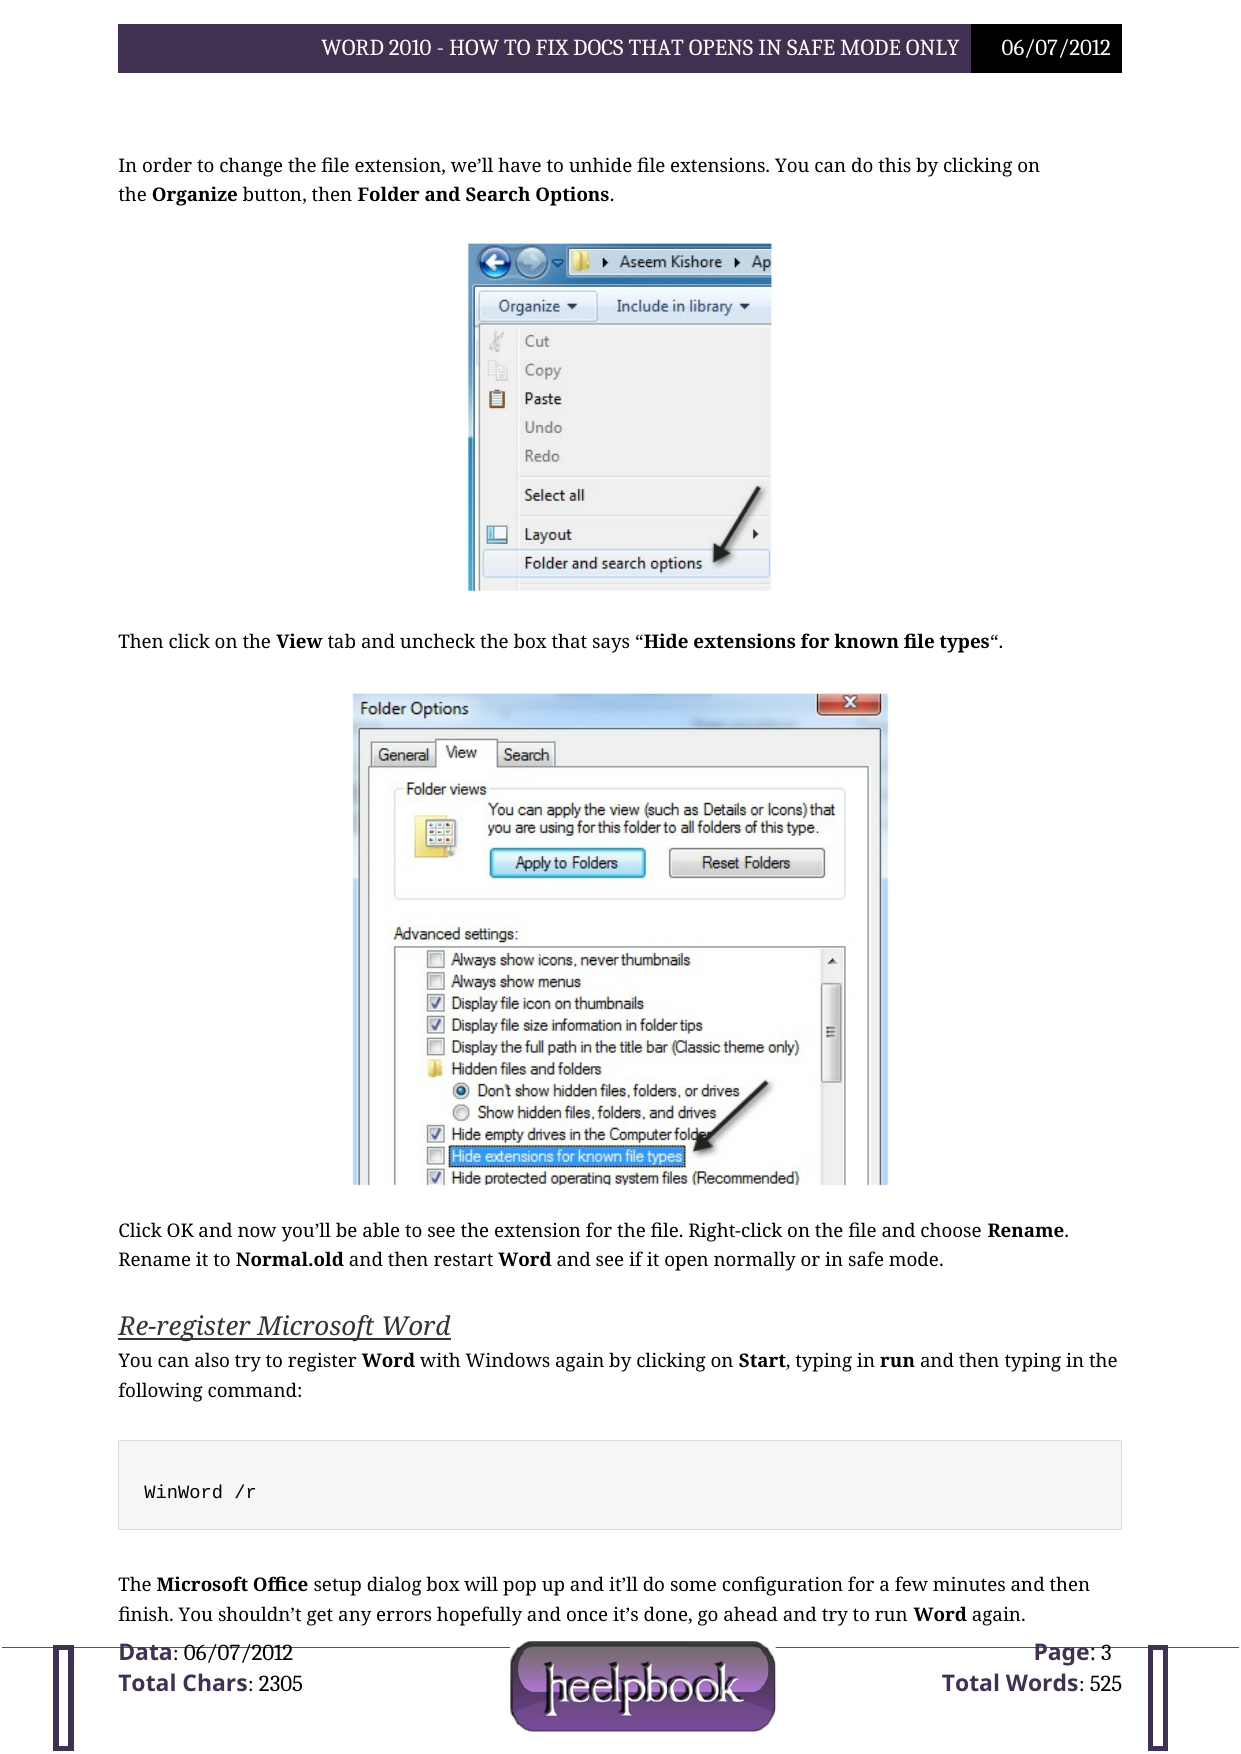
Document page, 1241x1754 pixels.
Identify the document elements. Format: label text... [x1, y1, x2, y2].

subtitle Re-register Microsoft Word [118, 1308, 1122, 1343]
text Then click on the View tab and uncheck the box that says “Hide extensions for known file types“. [118, 624, 1122, 654]
text The Microsoft Office setup dialog box will pop up and it’ll do some configuration for a few minutes and then finish. You shouldn’t get any errors hopefully and once it’s done, go ahead and try to run Word again. [118, 1567, 1122, 1627]
text In order to change the file extension, we’ll have to unhide file extensions. You can do this by clicking on the Organize button, then Folder and Search Options. [118, 148, 1122, 207]
text Click OK and now you’ll be able to see the extension for the file. Right-click on the file and choose Rename. Rename it to Normal.old and then restart Word and see if it open normally or in safe mode. [118, 1213, 1122, 1272]
text WinWord /r [119, 1441, 1121, 1529]
text You can also try to register Word with Windows again by clicking on Start, typing in run and then typing in the following command: [118, 1343, 1122, 1403]
